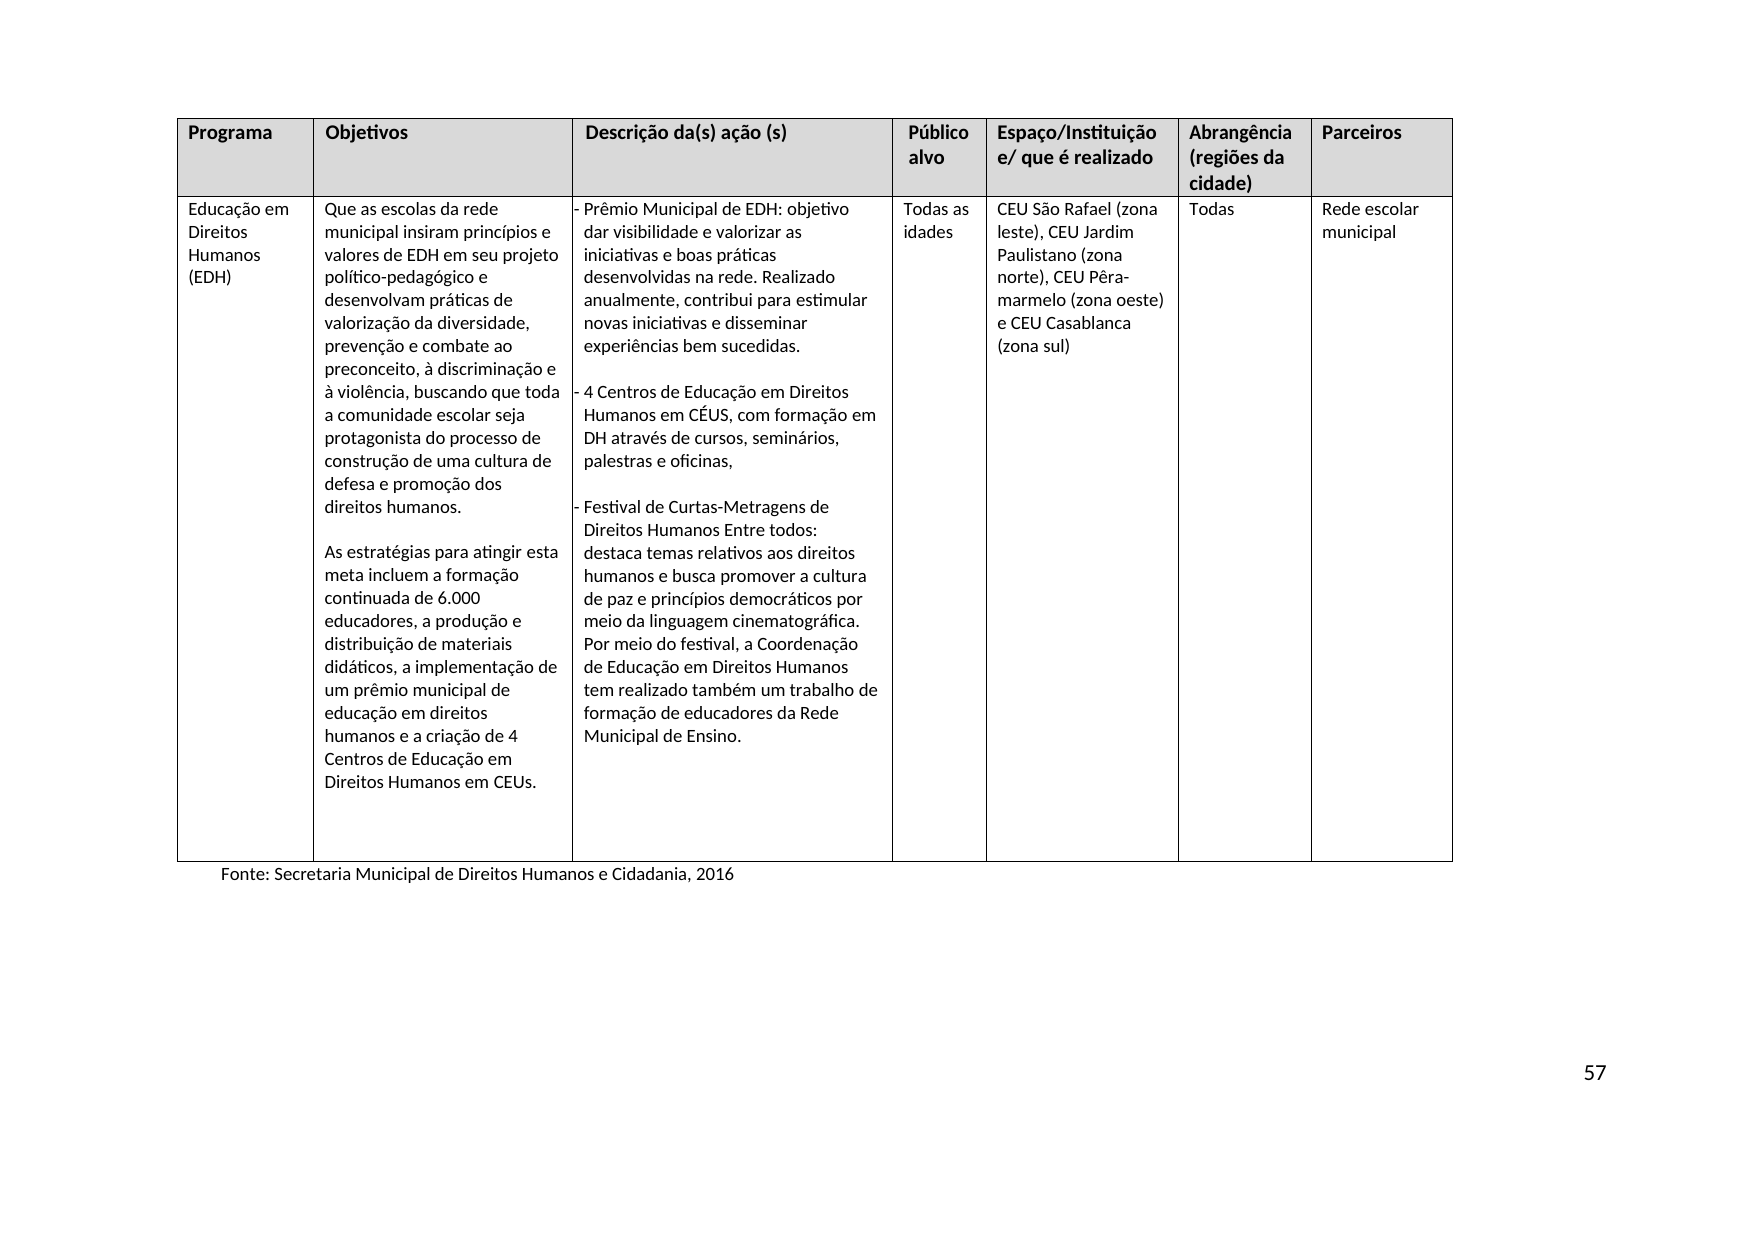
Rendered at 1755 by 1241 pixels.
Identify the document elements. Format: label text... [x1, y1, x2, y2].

table_header Espaço/Instituição e/ que é realizado [987, 119, 1178, 196]
table_header Programa [178, 119, 313, 196]
table_cell Que as escolas da rede municipal insiram princípios e valores de EDH em seu projeto político-pedagógico e desenvolvam práticas de valorização da diversidade, prevenção e combate ao preconceito, à discriminação e à violência, buscando que toda a comunidade escolar seja protagonista do processo de construção de uma cultura de defesa e promoção dos direitos humanos. As estratégias para atingir esta meta incluem a formação continuada de 6.000 educadores, a produção e distribuição de materiais didáticos, a implementação de um prêmio municipal de educação em direitos humanos e a criação de 4 Centros de Educação em Direitos Humanos em CEUs. [314, 197, 572, 861]
table_cell Prêmio Municipal de EDH: objetivo dar visibilidade e valorizar as iniciativas e boas práticas desenvolvidas na rede. Realizado anualmente, contribui para estimular novas iniciativas e disseminar experiências bem sucedidas. 4 Centros de Educação em Direitos Humanos em CÉUS, com formação em DH através de cursos, seminários, palestras e oficinas, Festival de Curtas-Metragens de Direitos Humanos Entre todos: destaca temas relativos aos direitos humanos e busca promover a cultura de paz e princípios democráticos por meio da linguagem cinematográfica. Por meio do festival, a Coordenação de Educação em Direitos Humanos tem realizado também um trabalho de formação de educadores da Rede Municipal de Ensino. [573, 197, 892, 861]
table_header Objetivos [314, 119, 572, 196]
table_header Abrangência (regiões da cidade) [1179, 119, 1311, 196]
table_header Parceiros [1312, 119, 1452, 196]
table_cell Rede escolar municipal [1312, 197, 1452, 861]
table_cell Todas as idades [893, 197, 986, 861]
table_header Descrição da(s) ação (s) [573, 119, 892, 196]
table_header Público alvo [893, 119, 986, 196]
table_cell Educação em Direitos Humanos (EDH) [178, 197, 313, 861]
table_cell Todas [1179, 197, 1311, 861]
text Fonte: Secretaria Municipal de Direitos Humanos e Cidadania, 2016 [200, 862, 1606, 885]
table_cell CEU São Rafael (zona leste), CEU Jardim Paulistano (zona norte), CEU Pêra- marmelo (zona oeste) e CEU Casablanca (zona sul) [987, 197, 1178, 861]
